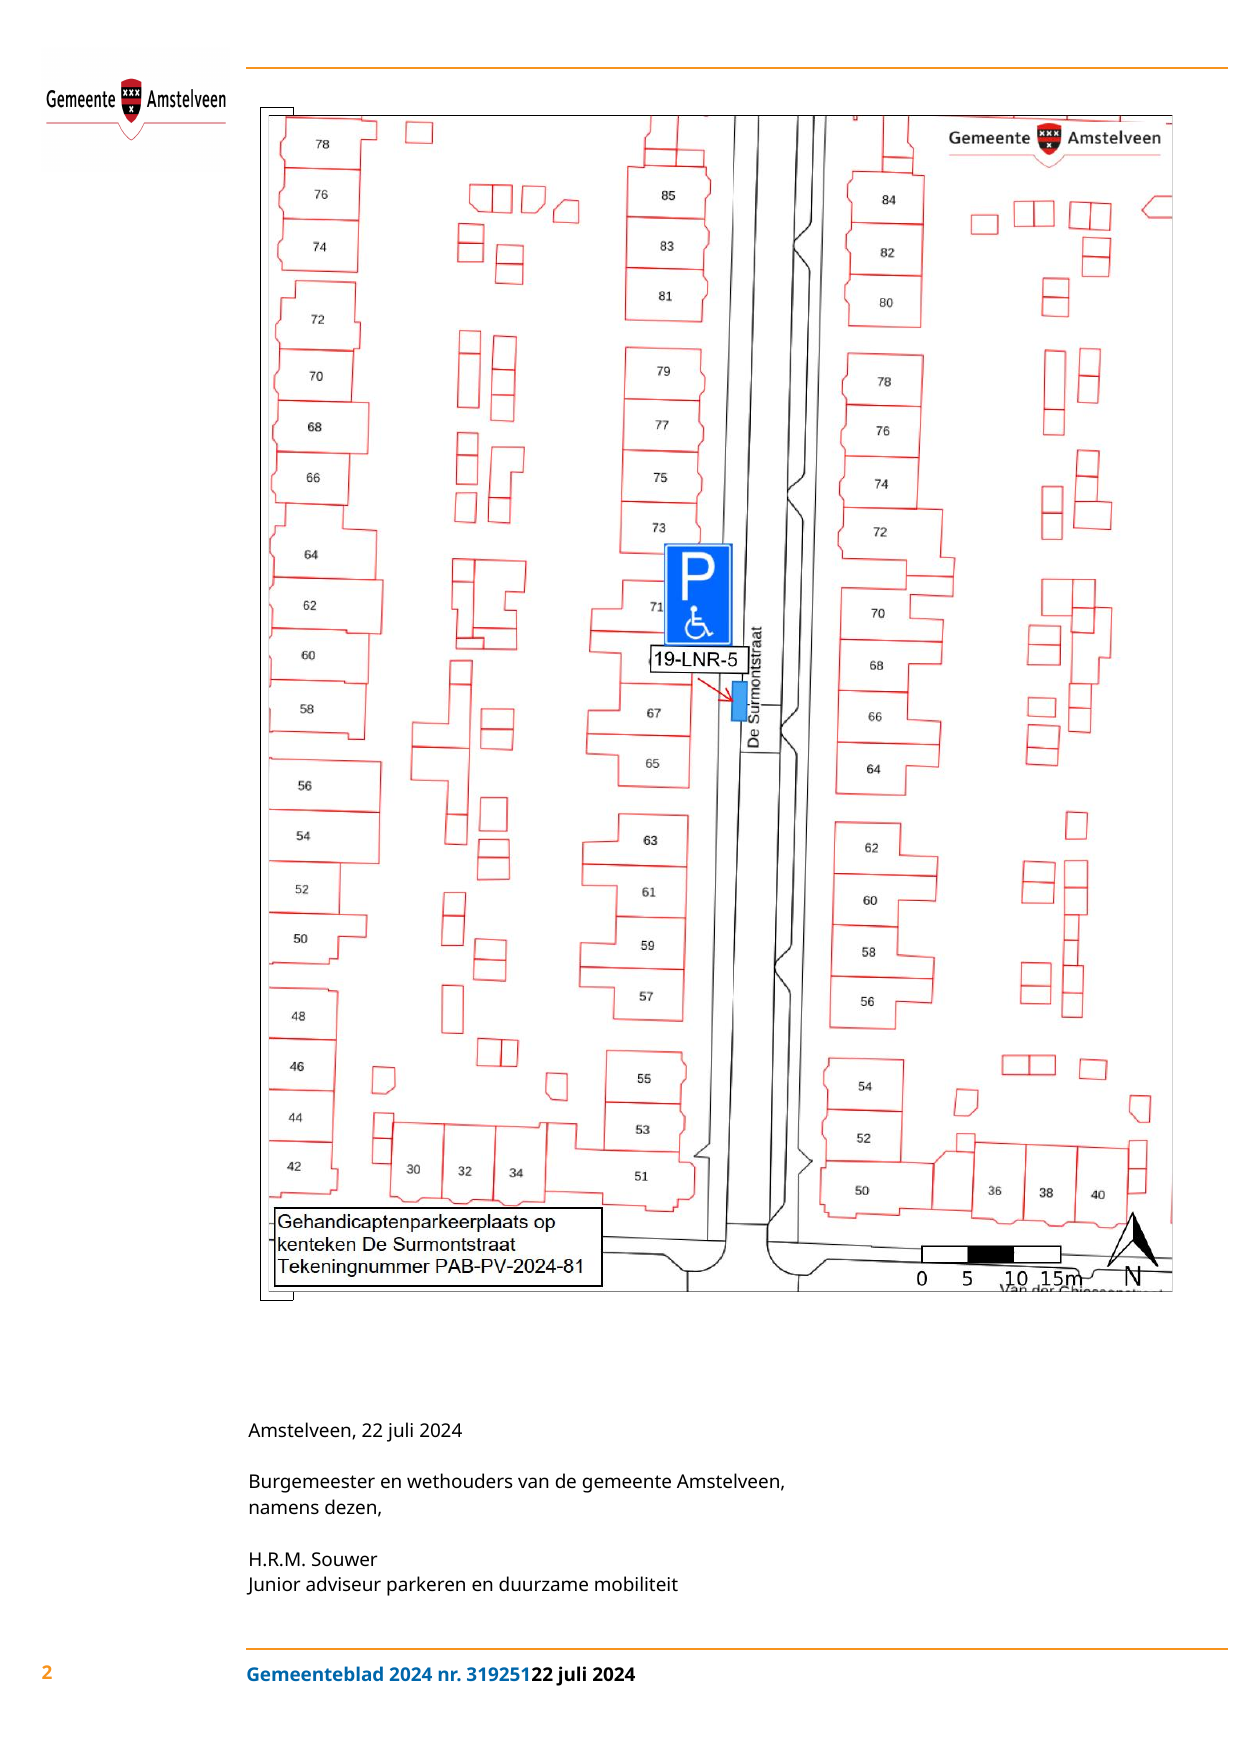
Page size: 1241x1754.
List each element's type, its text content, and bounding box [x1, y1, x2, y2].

text Burgemeester en wethouders van de gemeente Amstelveen, [248, 1468, 1152, 1494]
picture [41, 47, 231, 172]
text Amstelveen, 22 juli 2024 [248, 1417, 1152, 1443]
picture [268, 115, 1173, 1292]
text H.R.M. Souwer [248, 1546, 1152, 1571]
text namens dezen, [248, 1494, 1152, 1520]
text Junior adviseur parkeren en duurzame mobiliteit [248, 1571, 1152, 1597]
